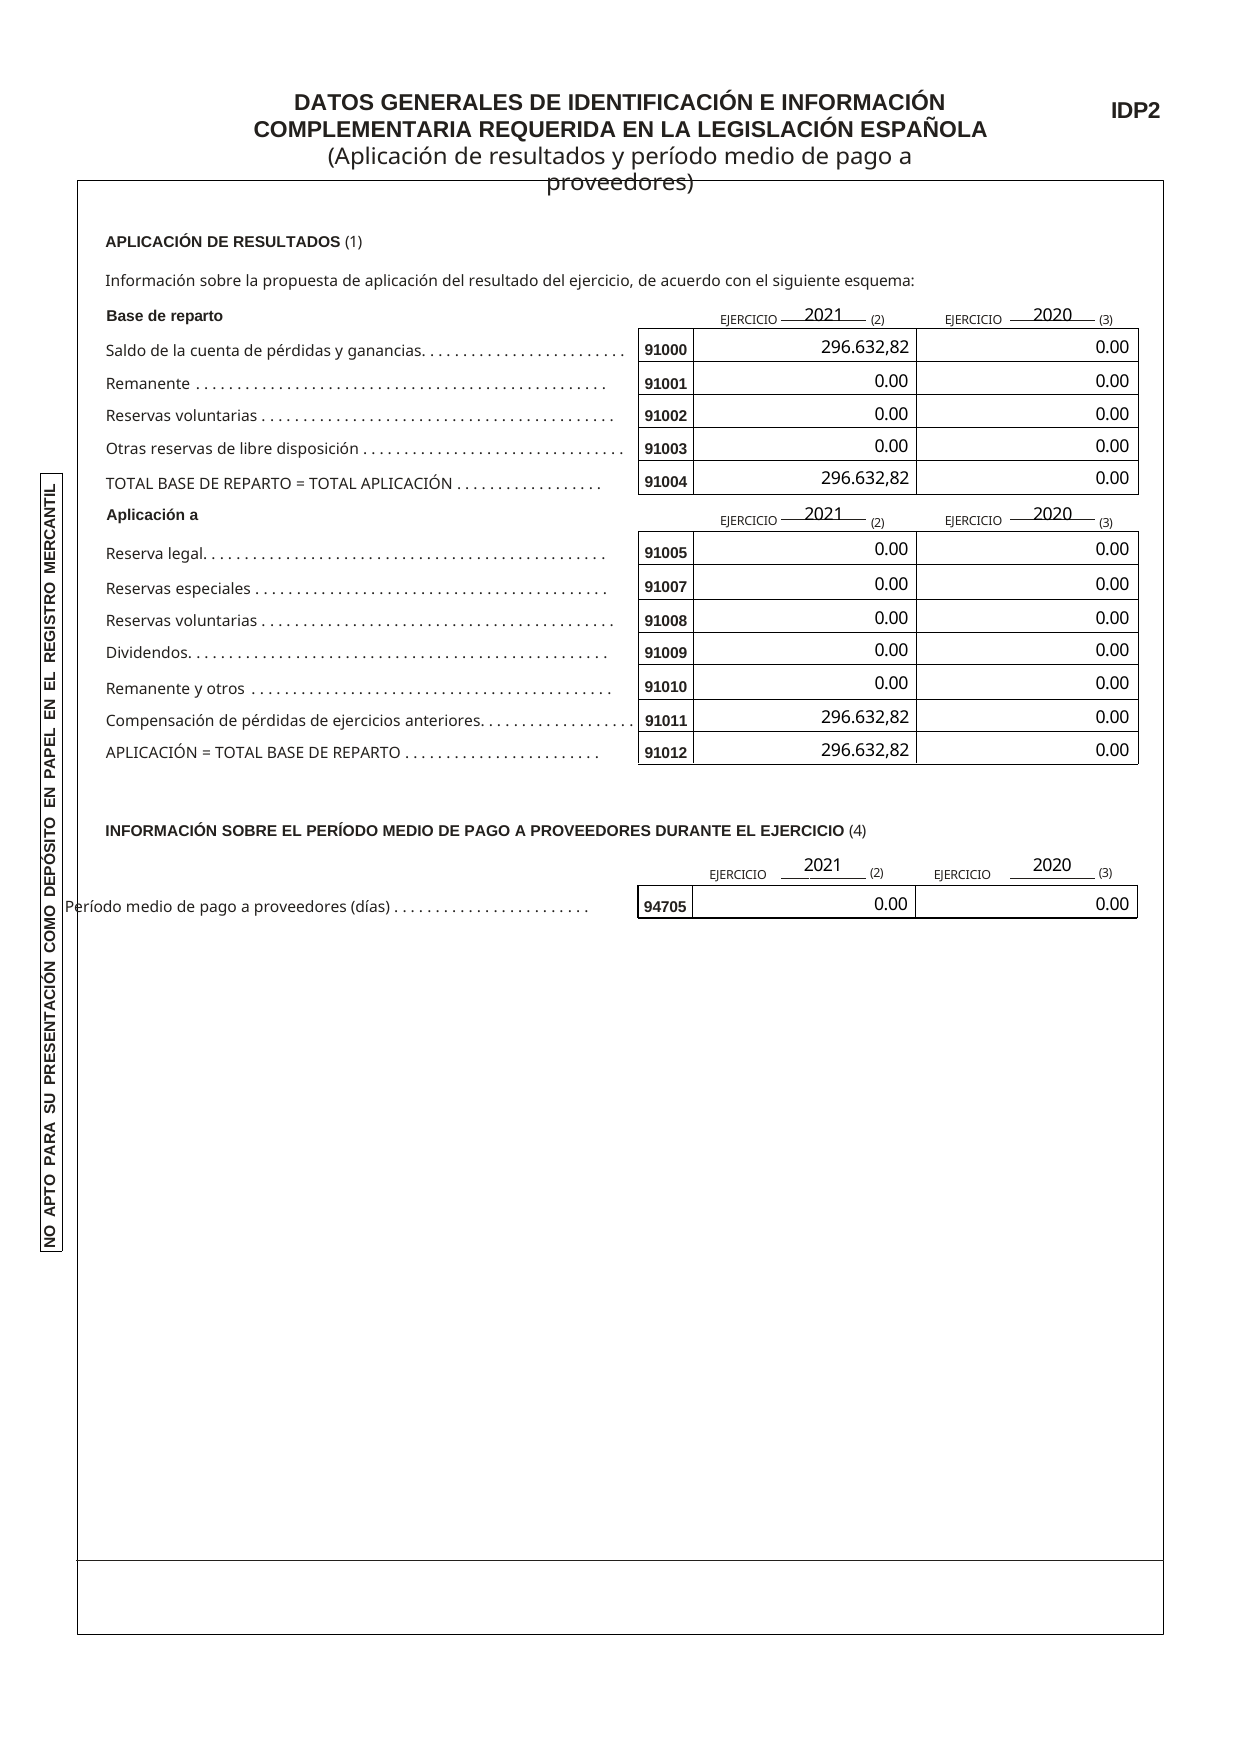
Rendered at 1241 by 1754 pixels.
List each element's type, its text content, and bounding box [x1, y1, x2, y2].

table_cell [1011, 633, 1096, 664]
table_cell 91002 [639, 395, 693, 427]
table_cell [917, 362, 1011, 394]
table_cell [782, 665, 867, 699]
table_cell [694, 600, 782, 631]
table_cell Remanente y otros . . . . . . . . . . . . . . . . . . . . . . . . . . . . . . . . . . . . . . . . . . . . [99, 664, 638, 699]
table_cell (2) [867, 495, 916, 531]
table_cell 0.00 [1096, 665, 1138, 699]
table_cell Compensación de pérdidas de ejercicios anteriores. . . . . . . . . . . . . . . . . . . [99, 699, 638, 731]
table_cell Remanente . . . . . . . . . . . . . . . . . . . . . . . . . . . . . . . . . . . . . . . . . . . . . . . . . . [99, 361, 638, 394]
table_cell [917, 633, 1011, 664]
table_header Base de reparto [99, 301, 638, 328]
table_cell [694, 428, 782, 459]
table_cell 0.00 [1096, 362, 1138, 394]
table_cell 0.00 [1096, 532, 1138, 564]
table_cell APLICACIÓN = TOTAL BASE DE REPARTO . . . . . . . . . . . . . . . . . . . . . . . . [99, 731, 638, 763]
table_cell [694, 665, 782, 699]
table_cell 91009 [639, 633, 693, 664]
table_cell [1011, 565, 1096, 599]
table_cell 91001 [639, 362, 693, 394]
text 2020 [1033, 852, 1072, 876]
table_cell [917, 665, 1011, 699]
table_cell [1011, 428, 1096, 459]
table_cell 0.00 [1096, 565, 1138, 599]
table_cell [694, 395, 782, 427]
table_cell 0.00 [1096, 732, 1138, 763]
table_header EJERCICIO [916, 301, 1011, 328]
table_cell [694, 732, 782, 763]
table_cell 91000 [639, 329, 693, 361]
table_cell [917, 532, 1011, 564]
table_cell 0.00 [1096, 329, 1138, 361]
table_cell [782, 633, 867, 664]
table_cell [639, 495, 693, 531]
table_cell 0.00 [1096, 461, 1138, 494]
table_cell 0.00 [1096, 428, 1138, 459]
table_cell 91012 [639, 732, 693, 763]
table_cell 296.632,82 [782, 700, 916, 731]
table_cell [782, 428, 867, 459]
table_cell 91005 [639, 532, 693, 564]
table_cell 91007 [639, 565, 693, 599]
table_cell Otras reservas de libre disposición . . . . . . . . . . . . . . . . . . . . . . . . . . . . . . . . [99, 427, 638, 459]
table_cell 91010 [639, 665, 693, 699]
table_cell [917, 461, 1011, 494]
table_cell [1011, 329, 1096, 361]
table_header (3) [1096, 301, 1138, 328]
table_cell [694, 565, 782, 599]
table_cell [917, 565, 1011, 599]
table_cell Reservas voluntarias . . . . . . . . . . . . . . . . . . . . . . . . . . . . . . . . . . . . . . . . . . . [99, 394, 638, 427]
table_cell [917, 700, 1011, 731]
table_cell 0.00 [1096, 395, 1138, 427]
text 2021 [803, 852, 842, 876]
table_cell (3) [1096, 495, 1138, 531]
table_cell Reservas especiales . . . . . . . . . . . . . . . . . . . . . . . . . . . . . . . . . . . . . . . . . . . [99, 564, 638, 599]
table_header EJERCICIO [694, 301, 782, 328]
table_cell [1011, 700, 1096, 731]
table_cell [694, 362, 782, 394]
text APLICACIÓN DE RESULTADOS (1) [105, 231, 1178, 252]
text (3) [1098, 864, 1178, 881]
table_cell [1011, 532, 1096, 564]
table_cell [1011, 461, 1096, 494]
table_cell 0.00 [867, 565, 916, 599]
table_header 0.00 [916, 886, 1137, 917]
table_cell 91004 [639, 461, 693, 494]
table_cell 0.00 [1096, 633, 1138, 664]
table_cell [694, 633, 782, 664]
table_cell 2021 [782, 495, 867, 531]
text Información sobre la propuesta de aplicación del resultado del ejercicio, de acuerdo con el siguiente esquema: [105, 270, 1178, 291]
table_cell 296.632,82 [782, 732, 916, 763]
table_cell [1011, 732, 1096, 763]
table_cell [917, 395, 1011, 427]
table_cell [782, 362, 867, 394]
text INFORMACIÓN SOBRE EL PERÍODO MEDIO DE PAGO A PROVEEDORES DURANTE EL EJERCICIO (4) [105, 820, 1178, 841]
table_cell [694, 329, 782, 361]
table_cell Reservas voluntarias . . . . . . . . . . . . . . . . . . . . . . . . . . . . . . . . . . . . . . . . . . . [99, 599, 638, 631]
table_cell 0.00 [1096, 700, 1138, 731]
table_cell EJERCICIO [694, 495, 782, 531]
text EJERCICIO [709, 866, 777, 883]
table_cell 91003 [639, 428, 693, 459]
table_cell [1011, 600, 1096, 631]
table_header 94705 [639, 886, 692, 917]
text (Aplicación de resultados y período medio de pago a proveedores) [272, 143, 968, 196]
table_cell Saldo de la cuenta de pérdidas y ganancias. . . . . . . . . . . . . . . . . . . . . . . . . [99, 328, 638, 361]
table_cell [782, 565, 867, 599]
table_cell Aplicación a [99, 494, 638, 531]
table_cell TOTAL BASE DE REPARTO = TOTAL APLICACIÓN . . . . . . . . . . . . . . . . . . [99, 460, 638, 494]
table_cell 0.00 [867, 600, 916, 631]
table_cell 2020 [1011, 495, 1096, 531]
table_cell 0.00 [867, 633, 916, 664]
table_cell [694, 700, 782, 731]
text NO APTO PARA SU PRESENTACIÓN COMO DEPÓSITO EN PAPEL EN EL REGISTRO MERCANTIL [41, 475, 58, 1251]
table_cell Dividendos. . . . . . . . . . . . . . . . . . . . . . . . . . . . . . . . . . . . . . . . . . . . . . . . . . . [99, 631, 638, 664]
table_header (2) [867, 301, 916, 328]
table_cell [782, 600, 867, 631]
table_cell [694, 532, 782, 564]
table_cell [917, 428, 1011, 459]
table_header [639, 301, 693, 328]
table_cell 0.00 [1096, 600, 1138, 631]
table_cell 296.632,82 [782, 461, 916, 494]
table_cell 0.00 [867, 428, 916, 459]
table_cell [917, 732, 1011, 763]
table_cell 0.00 [867, 395, 916, 427]
table_cell [1011, 362, 1096, 394]
table_cell [782, 532, 867, 564]
table_header 0.00 [693, 886, 915, 917]
table_cell EJERCICIO [916, 495, 1011, 531]
table_cell 91011 [639, 700, 693, 731]
table_cell 0.00 [867, 532, 916, 564]
table_cell 0.00 [867, 665, 916, 699]
table_cell [917, 600, 1011, 631]
text Período medio de pago a proveedores (días) . . . . . . . . . . . . . . . . . . . . . . . . [64, 896, 627, 917]
text DATOS GENERALES DE IDENTIFICACIÓN E INFORMACIÓN COMPLEMENTARIA REQUERIDA EN LA LEGISLACIÓN ESPAÑOLA [246, 89, 994, 143]
table_header 2021 [782, 301, 867, 328]
table_cell 0.00 [867, 362, 916, 394]
table_cell [694, 461, 782, 494]
table_cell 91008 [639, 600, 693, 631]
table_cell [1011, 395, 1096, 427]
text IDP2 [1111, 97, 1178, 123]
table_cell [917, 329, 1011, 361]
table_cell 296.632,82 [782, 329, 916, 361]
table_cell [1011, 665, 1096, 699]
table_cell [782, 395, 867, 427]
table_cell Reserva legal. . . . . . . . . . . . . . . . . . . . . . . . . . . . . . . . . . . . . . . . . . . . . . . . . [99, 531, 638, 564]
text (2) EJERCICIO [870, 864, 1001, 883]
table_header 2020 [1011, 301, 1096, 328]
